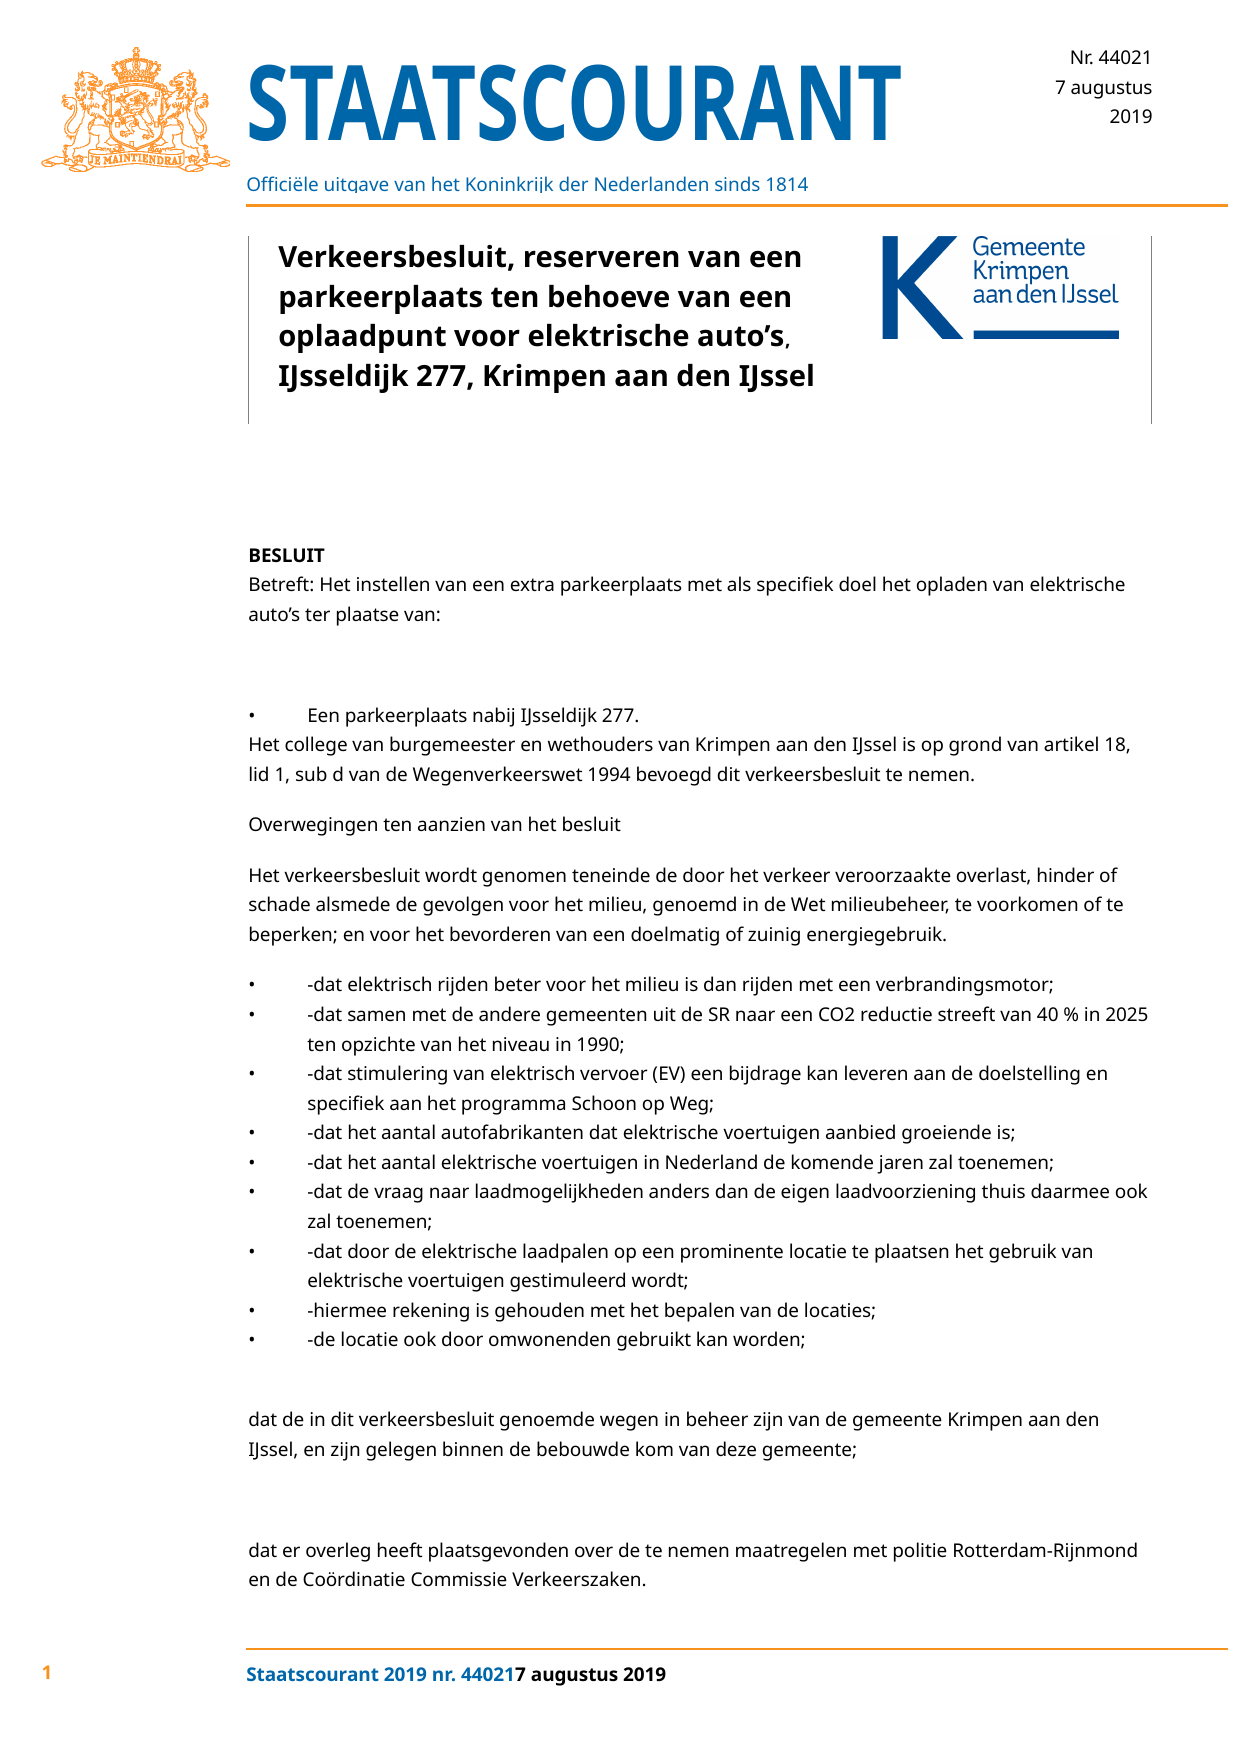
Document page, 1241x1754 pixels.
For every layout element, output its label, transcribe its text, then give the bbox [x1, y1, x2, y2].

list -dat elektrisch rijden beter voor het milieu is dan rijden met een verbrandingsmotor; [248, 972, 1152, 997]
list -dat het aantal elektrische voertuigen in Nederland de komende jaren zal toenemen; [248, 1149, 1152, 1175]
text dat er overleg heeft plaatsgevonden over de te nemen maatregelen met politie Rotterdam-Rijnmond en de Coördinatie Commissie Verkeerszaken. [248, 1537, 1152, 1592]
list -dat samen met de andere gemeenten uit de SR naar een CO2 reductie streeft van 40 % in 2025 ten opzichte van het niveau in 1990; [248, 1001, 1152, 1057]
list -de locatie ook door omwonenden gebruikt kan worden; [248, 1327, 1152, 1352]
list -dat de vraag naar laadmogelijkheden anders dan de eigen laadvoorziening thuis daarmee ook zal toenemen; [248, 1179, 1152, 1234]
table_header Verkeersbesluit, reserveren van een parkeerplaats ten behoeve van een oplaadpunt voor elektrische auto’s, IJsseldijk 277, Krimpen aan den IJssel [249, 236, 850, 424]
list -dat stimulering van elektrisch vervoer (EV) een bijdrage kan leveren aan de doelstelling en specifiek aan het programma Schoon op Weg; [248, 1060, 1152, 1116]
picture [41, 47, 231, 172]
text BESLUIT [248, 542, 1152, 568]
text Het college van burgemeester en wethouders van Krimpen aan den IJssel is op grond van artikel 18, lid 1, sub d van de Wegenverkeerswet 1994 bevoegd dit verkeersbesluit te nemen. [248, 732, 1152, 787]
text dat de in dit verkeersbesluit genoemde wegen in beheer zijn van de gemeente Krimpen aan den IJssel, en zijn gelegen binnen de bebouwde kom van deze gemeente; [248, 1407, 1152, 1462]
list -hiermee rekening is gehouden met het bepalen van de locaties; [248, 1297, 1152, 1323]
table_header [1119, 236, 1151, 338]
text Het verkeersbesluit wordt genomen teneinde de door het verkeer veroorzaakte overlast, hinder of schade alsmede de gevolgen voor het milieu, genoemd in de Wet milieubeheer, te voorkomen of te beperken; en voor het bevorderen van een doelmatig of zuinig energiegebruik. [248, 862, 1152, 947]
table_header [850, 339, 1151, 424]
list -dat door de elektrische laadpalen op een prominente locatie te plaatsen het gebruik van elektrische voertuigen gestimuleerd wordt; [248, 1238, 1152, 1293]
list Een parkeerplaats nabij IJsseldijk 277. [248, 702, 1152, 728]
text Overwegingen ten aanzien van het besluit [248, 812, 1152, 837]
list -dat het aantal autofabrikanten dat elektrische voertuigen aanbied groeiende is; [248, 1119, 1152, 1145]
table_header [850, 236, 882, 338]
picture [882, 236, 1119, 339]
text Betreft: Het instellen van een extra parkeerplaats met als specifiek doel het opladen van elektrische auto’s ter plaatse van: [248, 572, 1152, 627]
